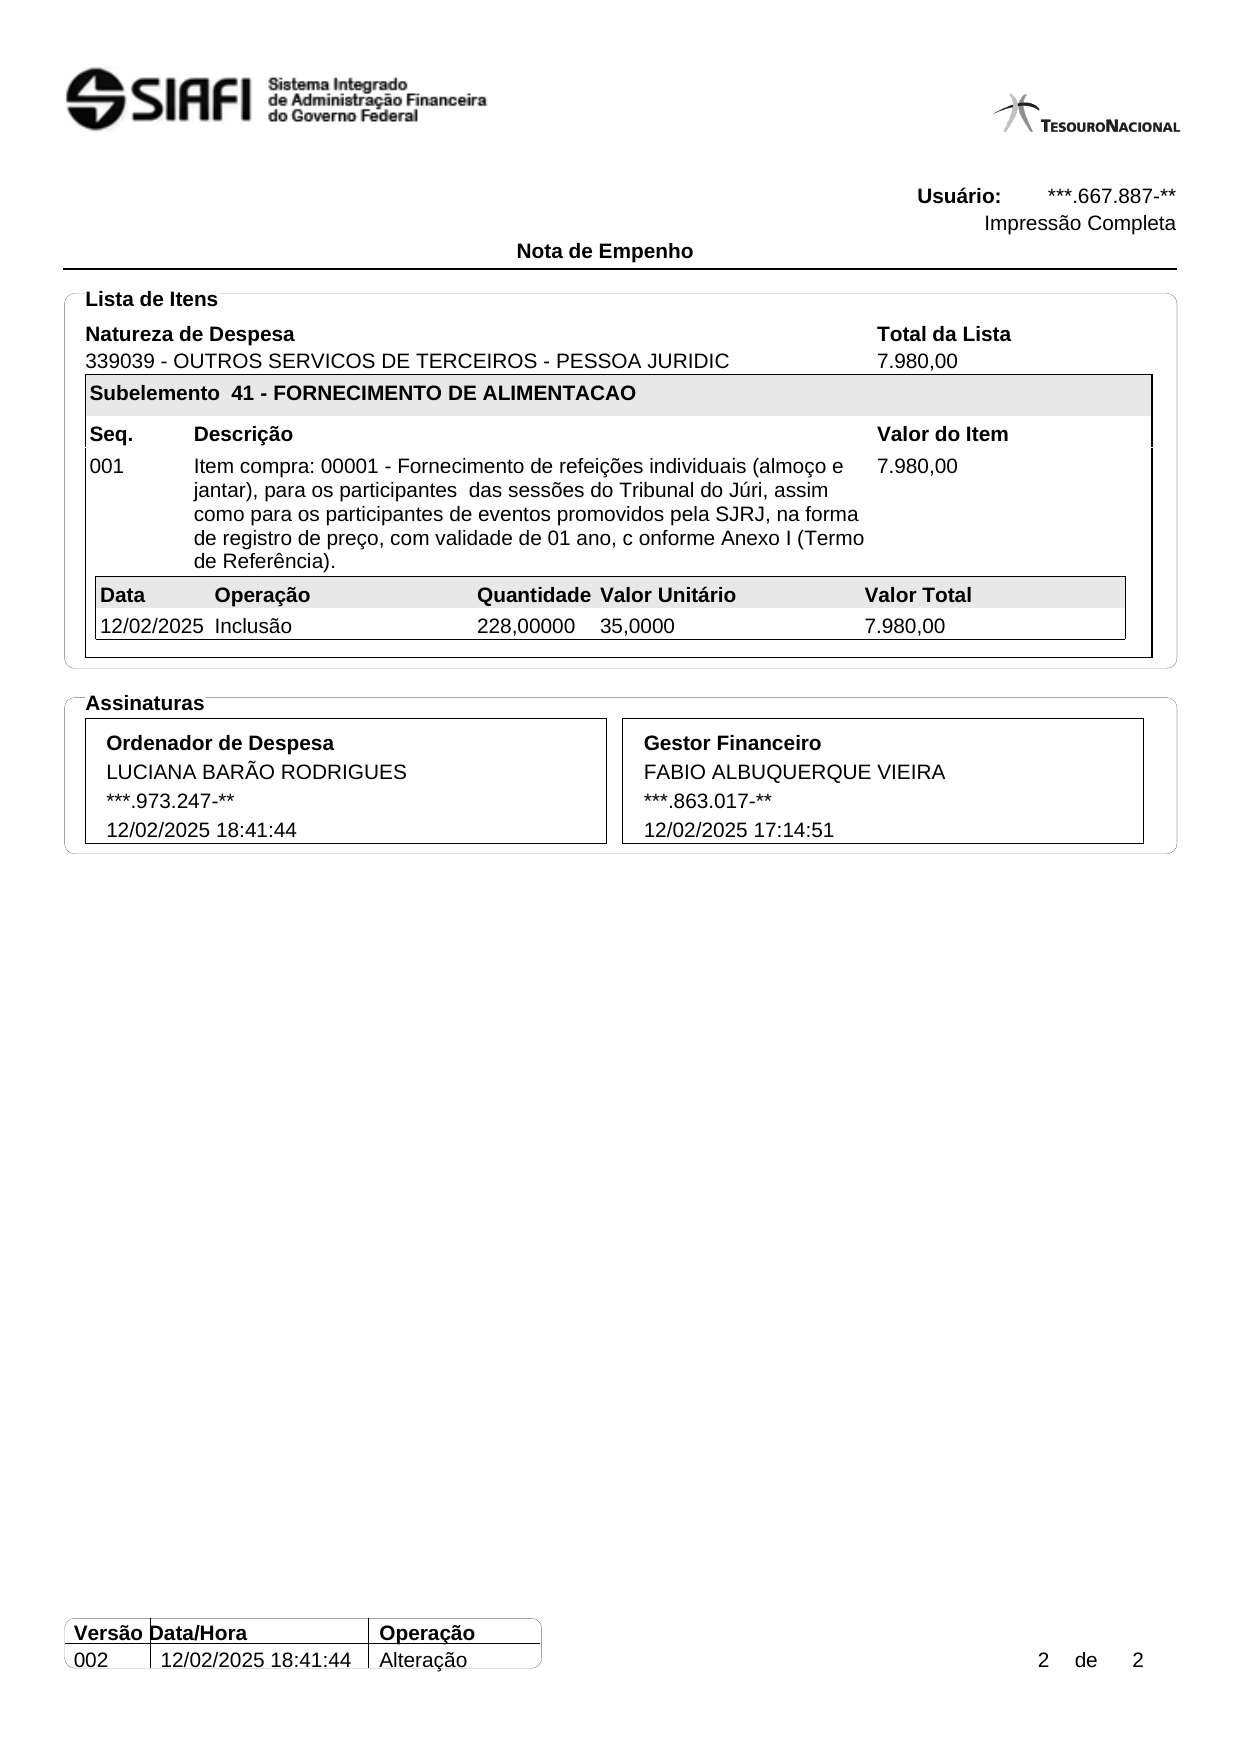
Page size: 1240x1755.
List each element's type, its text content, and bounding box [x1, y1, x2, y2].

text Data/Hora [151, 1621, 368, 1643]
text [540, 1621, 1175, 1644]
text Usuário: ***.667.887-** [75, 183, 1176, 207]
text Operação [369, 1621, 541, 1644]
text 002 12/02/2025 18:41:44 Alteração 2 de 2 [73, 1648, 1175, 1672]
text Versão [73, 1621, 150, 1643]
text Impressão Completa [75, 210, 1176, 234]
